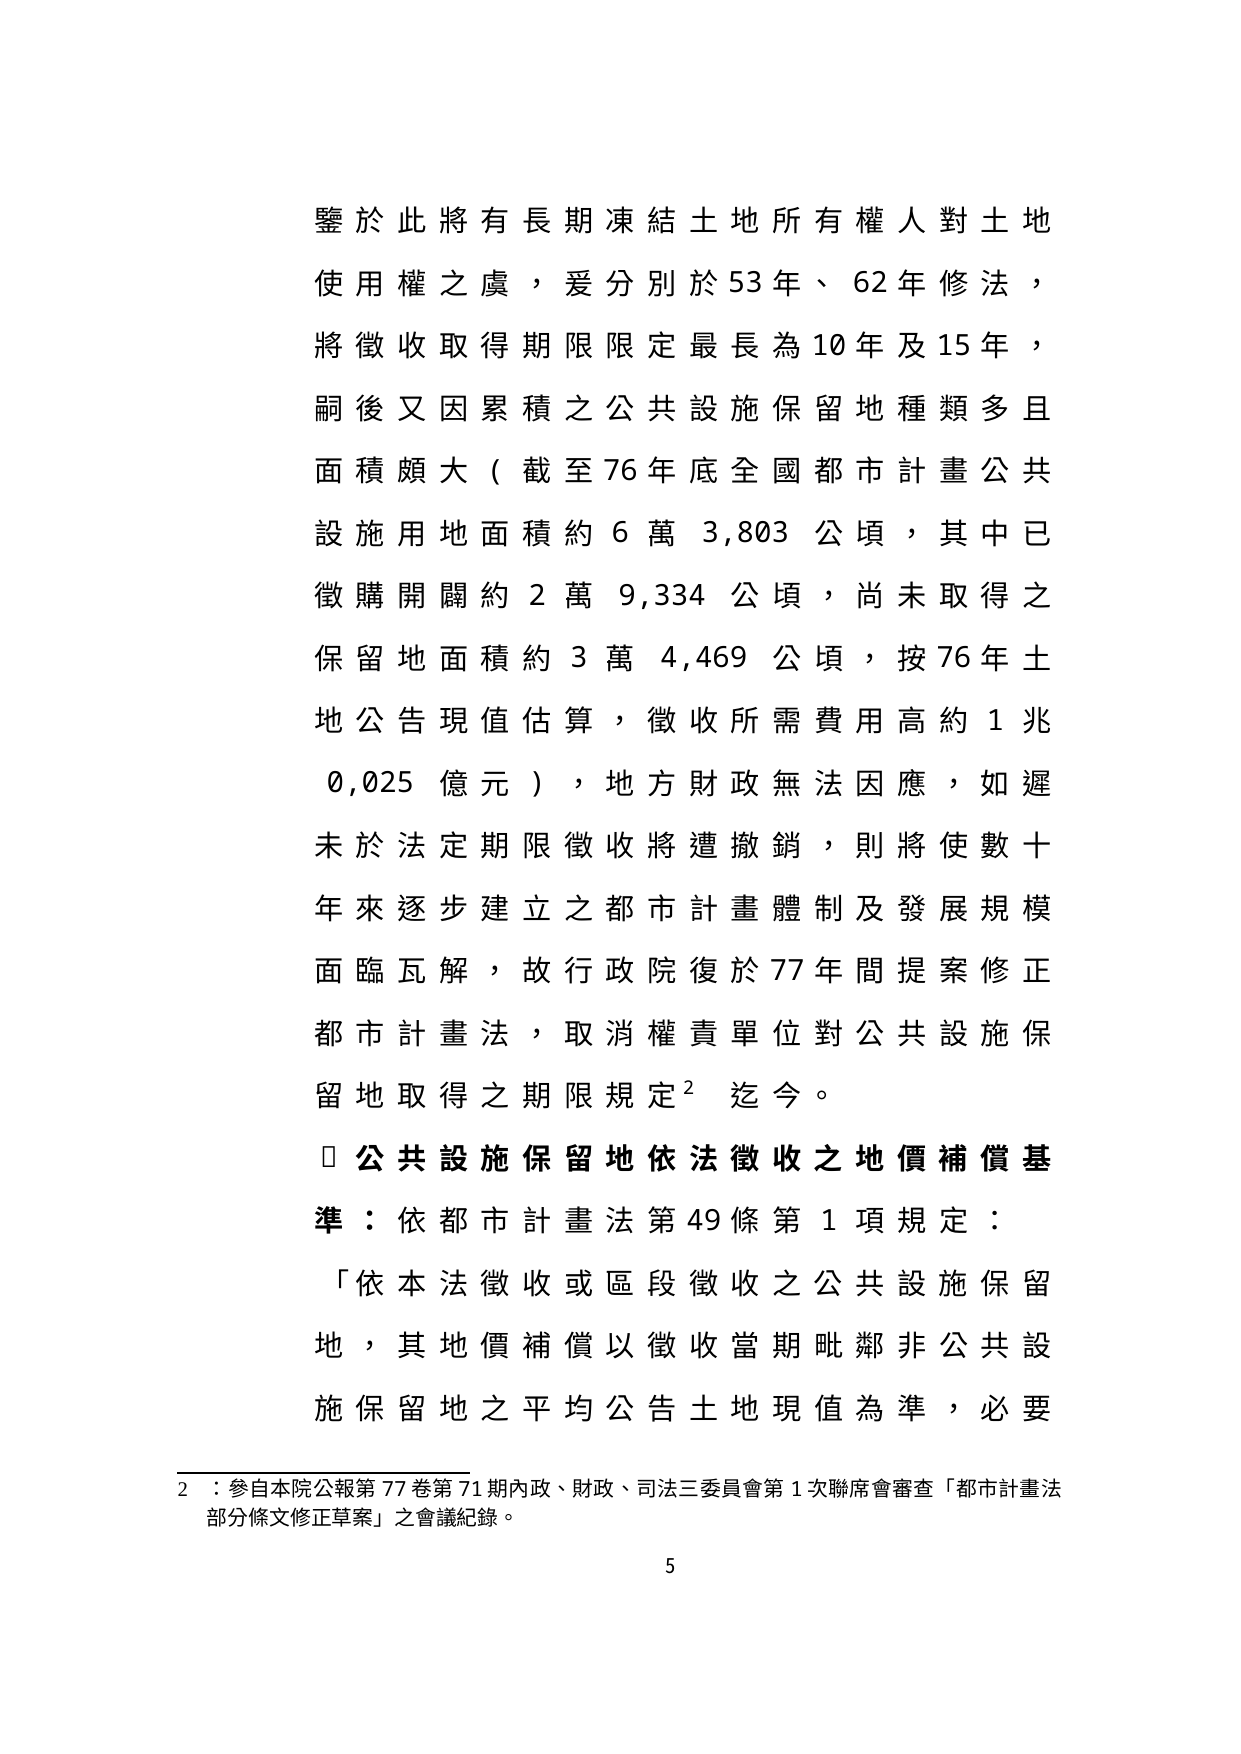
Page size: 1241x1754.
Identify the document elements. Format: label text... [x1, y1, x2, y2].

text 公共設施保留地依法徵收之地價補償基準：依都市計畫法第49條第1項規定：「依本法徵收或區段徵收之公共設施保留地，其地價補償以徵收當期毗鄰非公共設施保留地之平均公告土地現值為準，必要 [271, 1115, 1058, 1427]
text 權責單位取得公共設施保留地之期限：原於民國(以下同)28年制定之都市計畫法並未規範公共設施保留地徵收取得期限，鑒於此將有長期凍結土地所有權人對土地使用權之虞，爰分別於53年、62年修法，將徵收取得期限限定最長為10年及15年，嗣後又因累積之公共設施保留地種類多且面積頗大(截至76年底全國都市計畫公共設施用地面積約6萬3,803公頃，其中已徵購開闢約2萬9,334公頃，尚未取得之保留地面積約3萬4,469公頃，按76年土地公告現值估算，徵收所需費用高約1兆0,025億元)，地方財政無法因應，如遲未於法定期限徵收將遭撤銷，則將使數十年來逐步建立之都市計畫體制及發展規模面臨瓦解，故行政院復於77年間提案修正都市計畫法，取消權責單位對公共設施保留地取得之期限規定迄今。 [271, 177, 1058, 1115]
text ：參自本院公報第77卷第71期內政、財政、司法三委員會第1次聯席會審查「都市計畫法部分條文修正草案」之會議紀錄。 [177, 1473, 1063, 1532]
